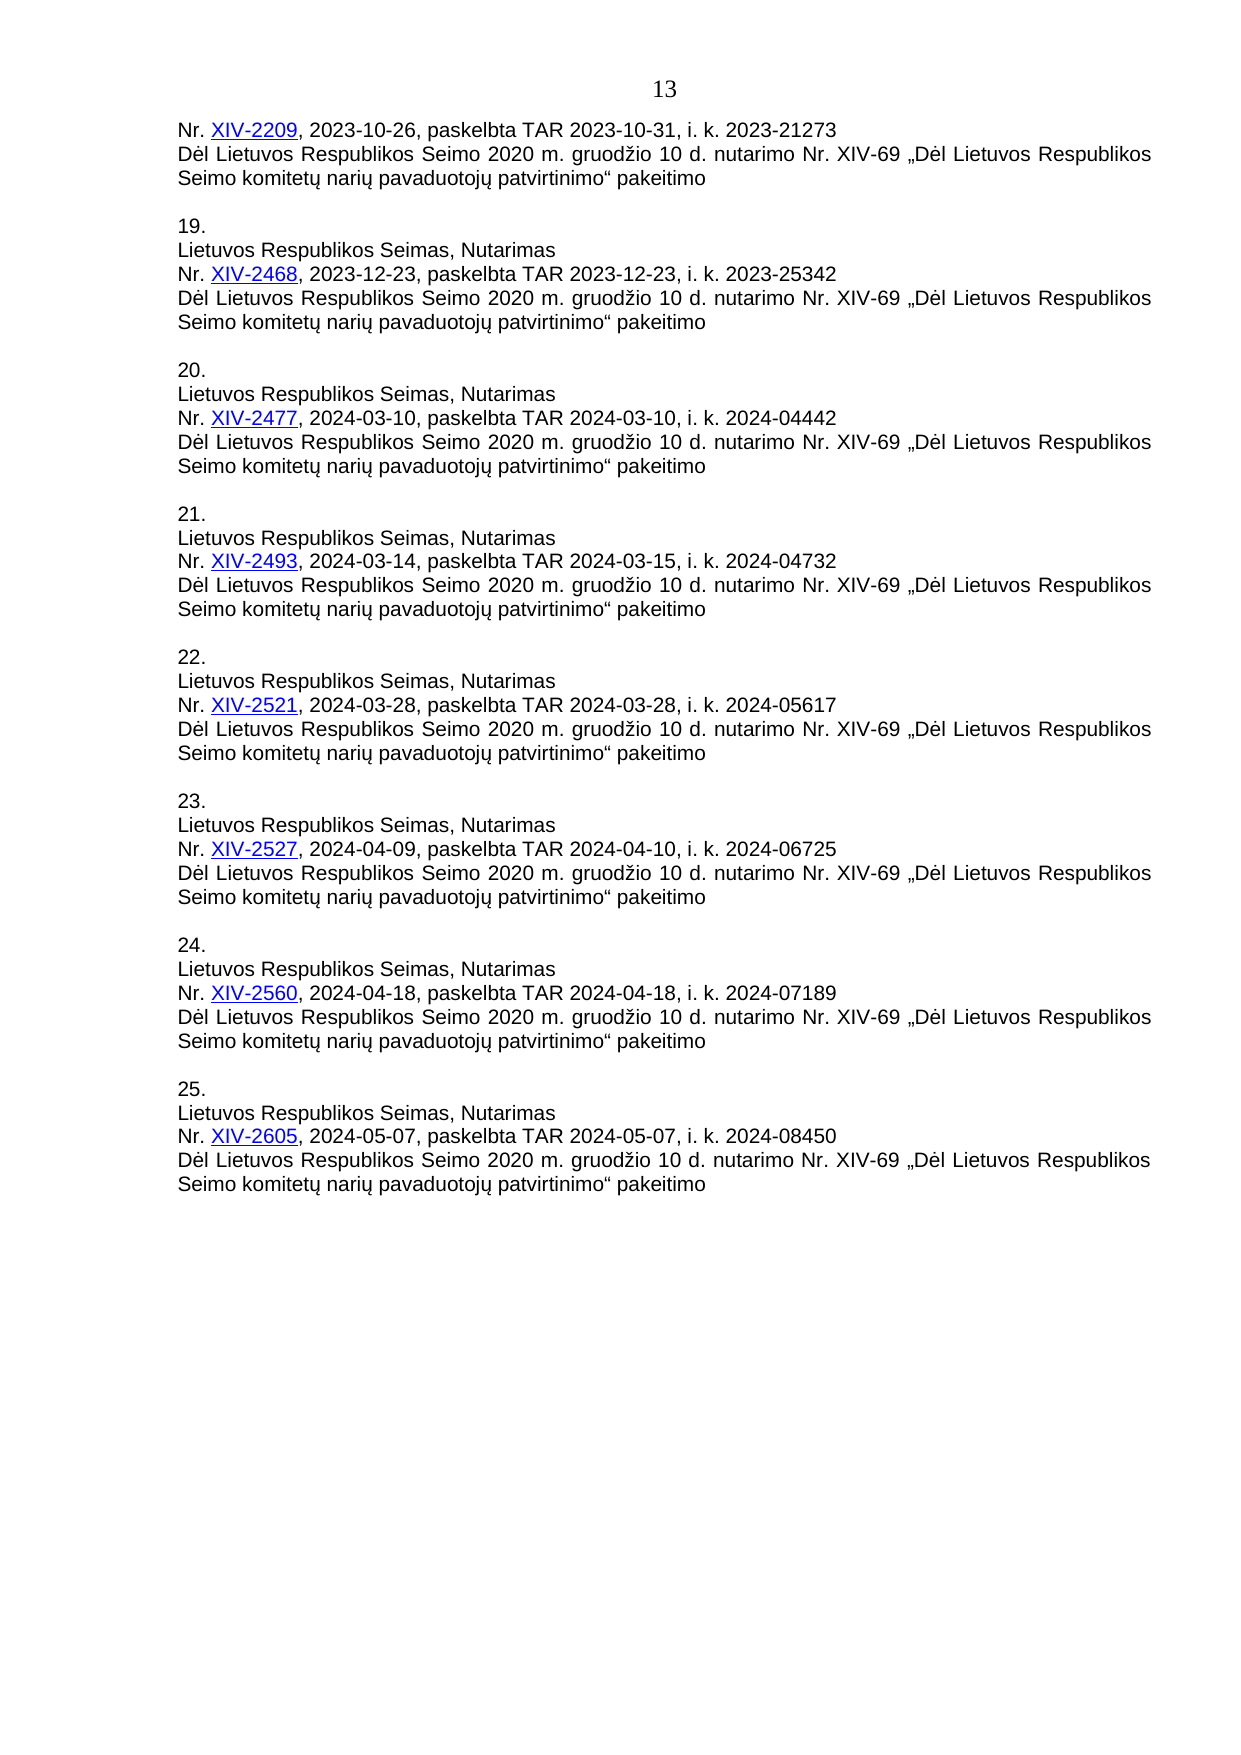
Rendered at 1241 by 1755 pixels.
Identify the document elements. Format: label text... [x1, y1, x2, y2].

text 20. [177, 358, 1152, 382]
text Dėl Lietuvos Respublikos Seimo 2020 m. gruodžio 10 d. nutarimo Nr. XIV-69 „Dėl Lietuvos Respublikos Seimo komitetų narių pavaduotojų patvirtinimo“ pakeitimo [177, 573, 1152, 621]
text 25. [177, 1076, 1152, 1100]
text 22. [177, 645, 1152, 669]
text Nr. XIV-2560, 2024-04-18, paskelbta TAR 2024-04-18, i. k. 2024-07189 [177, 981, 1152, 1004]
text Nr. XIV-2605, 2024-05-07, paskelbta TAR 2024-05-07, i. k. 2024-08450 [177, 1124, 1152, 1148]
text Nr. XIV-2493, 2024-03-14, paskelbta TAR 2024-03-15, i. k. 2024-04732 [177, 549, 1152, 573]
text 19. [177, 214, 1152, 238]
text Dėl Lietuvos Respublikos Seimo 2020 m. gruodžio 10 d. nutarimo Nr. XIV-69 „Dėl Lietuvos Respublikos Seimo komitetų narių pavaduotojų patvirtinimo“ pakeitimo [177, 142, 1152, 190]
text Nr. XIV-2477, 2024-03-10, paskelbta TAR 2024-03-10, i. k. 2024-04442 [177, 406, 1152, 429]
text Lietuvos Respublikos Seimas, Nutarimas [177, 525, 1152, 549]
text 24. [177, 933, 1152, 957]
text Lietuvos Respublikos Seimas, Nutarimas [177, 669, 1152, 693]
text Nr. XIV-2521, 2024-03-28, paskelbta TAR 2024-03-28, i. k. 2024-05617 [177, 693, 1152, 717]
text Lietuvos Respublikos Seimas, Nutarimas [177, 957, 1152, 981]
text Lietuvos Respublikos Seimas, Nutarimas [177, 813, 1152, 837]
text Nr. XIV-2209, 2023-10-26, paskelbta TAR 2023-10-31, i. k. 2023-21273 [177, 118, 1152, 142]
text Dėl Lietuvos Respublikos Seimo 2020 m. gruodžio 10 d. nutarimo Nr. XIV-69 „Dėl Lietuvos Respublikos Seimo komitetų narių pavaduotojų patvirtinimo“ pakeitimo [177, 286, 1152, 334]
text Dėl Lietuvos Respublikos Seimo 2020 m. gruodžio 10 d. nutarimo Nr. XIV-69 „Dėl Lietuvos Respublikos Seimo komitetų narių pavaduotojų patvirtinimo“ pakeitimo [177, 717, 1152, 765]
text 23. [177, 789, 1152, 813]
text 21. [177, 501, 1152, 525]
text Dėl Lietuvos Respublikos Seimo 2020 m. gruodžio 10 d. nutarimo Nr. XIV-69 „Dėl Lietuvos Respublikos Seimo komitetų narių pavaduotojų patvirtinimo“ pakeitimo [177, 429, 1152, 477]
text Lietuvos Respublikos Seimas, Nutarimas [177, 1100, 1152, 1124]
text Lietuvos Respublikos Seimas, Nutarimas [177, 382, 1152, 406]
text Dėl Lietuvos Respublikos Seimo 2020 m. gruodžio 10 d. nutarimo Nr. XIV-69 „Dėl Lietuvos Respublikos Seimo komitetų narių pavaduotojų patvirtinimo“ pakeitimo [177, 861, 1152, 909]
text Lietuvos Respublikos Seimas, Nutarimas [177, 238, 1152, 262]
text Nr. XIV-2527, 2024-04-09, paskelbta TAR 2024-04-10, i. k. 2024-06725 [177, 837, 1152, 861]
text Nr. XIV-2468, 2023-12-23, paskelbta TAR 2023-12-23, i. k. 2023-25342 [177, 262, 1152, 286]
text Dėl Lietuvos Respublikos Seimo 2020 m. gruodžio 10 d. nutarimo Nr. XIV-69 „Dėl Lietuvos Respublikos Seimo komitetų narių pavaduotojų patvirtinimo“ pakeitimo [177, 1148, 1152, 1196]
text Dėl Lietuvos Respublikos Seimo 2020 m. gruodžio 10 d. nutarimo Nr. XIV-69 „Dėl Lietuvos Respublikos Seimo komitetų narių pavaduotojų patvirtinimo“ pakeitimo [177, 1004, 1152, 1052]
